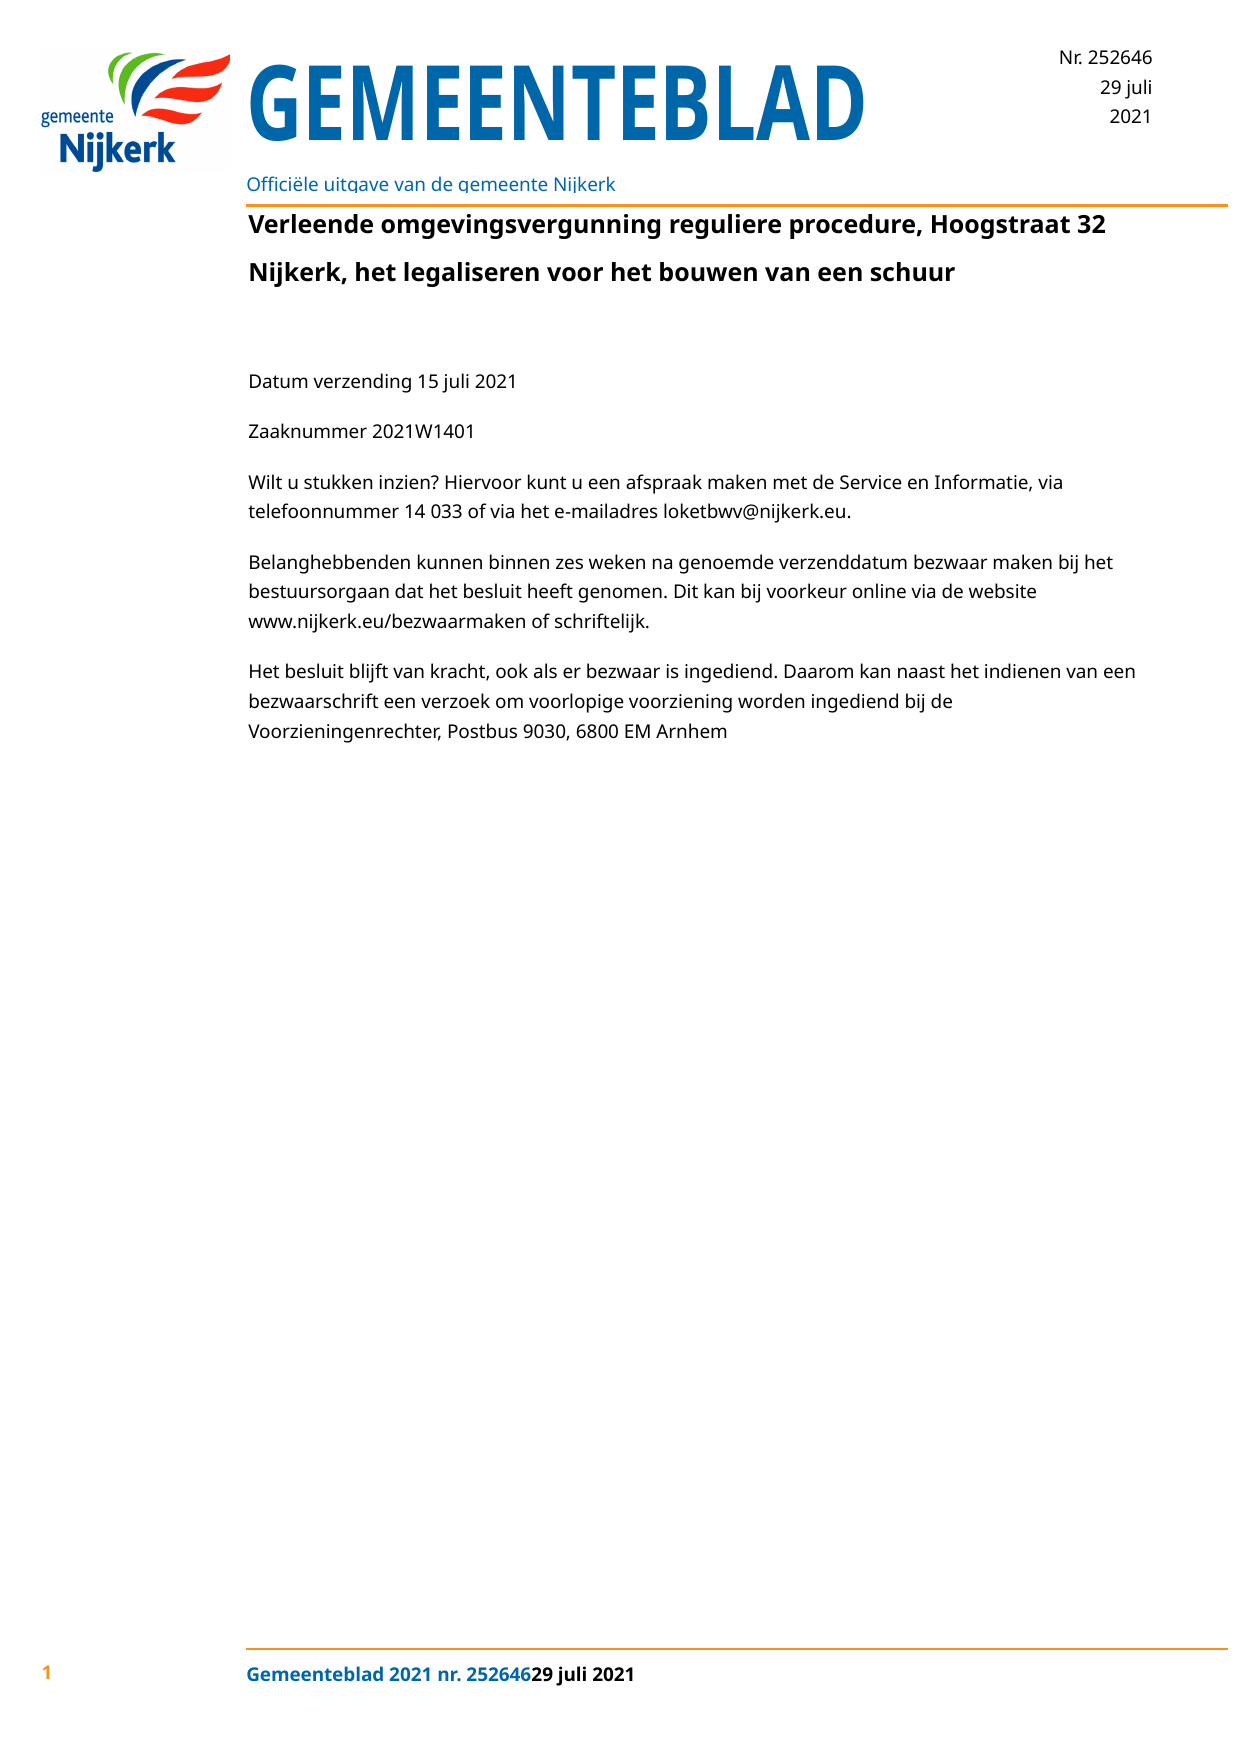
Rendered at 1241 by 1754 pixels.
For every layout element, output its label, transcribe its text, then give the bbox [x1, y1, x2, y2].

text Belanghebbenden kunnen binnen zes weken na genoemde verzenddatum bezwaar maken bij het bestuursorgaan dat het besluit heeft genomen. Dit kan bij voorkeur online via de website www.nijkerk.eu/bezwaarmaken of schriftelijk. [248, 549, 1152, 634]
picture [41, 47, 231, 172]
text Datum verzending 15 juli 2021 [248, 368, 1152, 394]
text Verleende omgevingsvergunning reguliere procedure, Hoogstraat 32 Nijkerk, het legaliseren voor het bouwen van een schuur [248, 207, 1152, 288]
text Het besluit blijft van kracht, ook als er bezwaar is ingediend. Daarom kan naast het indienen van een bezwaarschrift een verzoek om voorlopige voorziening worden ingediend bij de Voorzieningenrechter, Postbus 9030, 6800 EM Arnhem [248, 659, 1152, 744]
text Zaaknummer 2021W1401 [248, 419, 1152, 444]
text Wilt u stukken inzien? Hiervoor kunt u een afspraak maken met de Service en Informatie, via telefoonnummer 14 033 of via het e-mailadres loketbwv@nijkerk.eu. [248, 469, 1152, 524]
